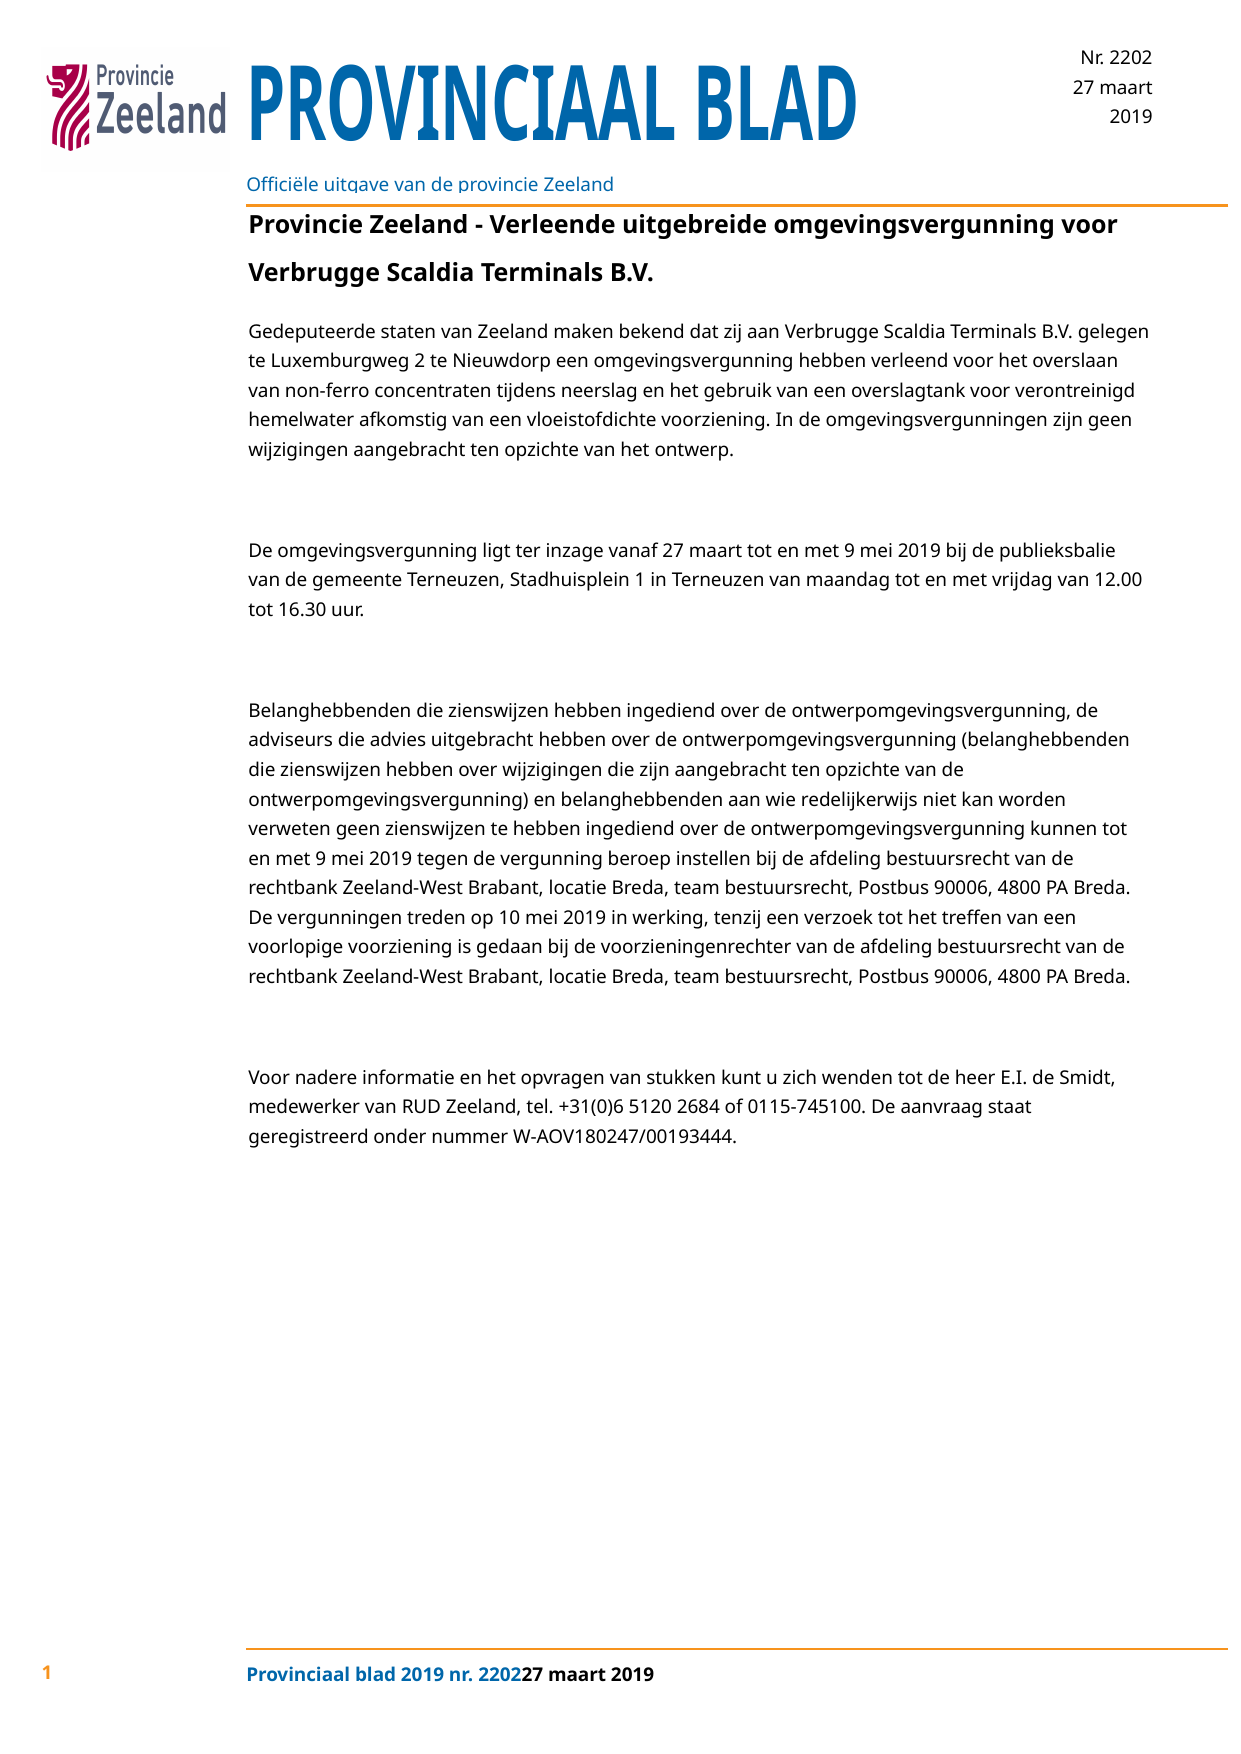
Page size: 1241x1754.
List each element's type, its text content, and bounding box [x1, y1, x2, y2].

picture [41, 47, 231, 172]
text Provincie Zeeland - Verleende uitgebreide omgevingsvergunning voor Verbrugge Scaldia Terminals B.V. [248, 207, 1152, 288]
text De omgevingsvergunning ligt ter inzage vanaf 27 maart tot en met 9 mei 2019 bij de publieksbalie van de gemeente Terneuzen, Stadhuisplein 1 in Terneuzen van maandag tot en met vrijdag van 12.00 tot 16.30 uur. [248, 537, 1152, 622]
text Belanghebbenden die zienswijzen hebben ingediend over de ontwerpomgevingsvergunning, de adviseurs die advies uitgebracht hebben over de ontwerpomgevingsvergunning (belanghebbenden die zienswijzen hebben over wijzigingen die zijn aangebracht ten opzichte van de ontwerpomgevingsvergunning) en belanghebbenden aan wie redelijkerwijs niet kan worden verweten geen zienswijzen te hebben ingediend over de ontwerpomgevingsvergunning kunnen tot en met 9 mei 2019 tegen de vergunning beroep instellen bij de afdeling bestuursrecht van de rechtbank Zeeland-West Brabant, locatie Breda, team bestuursrecht, Postbus 90006, 4800 PA Breda. De vergunningen treden op 10 mei 2019 in werking, tenzij een verzoek tot het treffen van een voorlopige voorziening is gedaan bij de voorzieningenrechter van de afdeling bestuursrecht van de rechtbank Zeeland-West Brabant, locatie Breda, team bestuursrecht, Postbus 90006, 4800 PA Breda. [248, 697, 1152, 989]
text Gedeputeerde staten van Zeeland maken bekend dat zij aan Verbrugge Scaldia Terminals B.V. gelegen te Luxemburgweg 2 te Nieuwdorp een omgevingsvergunning hebben verleend voor het overslaan van non-ferro concentraten tijdens neerslag en het gebruik van een overslagtank voor verontreinigd hemelwater afkomstig van een vloeistofdichte voorziening. In de omgevingsvergunningen zijn geen wijzigingen aangebracht ten opzichte van het ontwerp. [248, 318, 1152, 462]
text Voor nadere informatie en het opvragen van stukken kunt u zich wenden tot de heer E.I. de Smidt, medewerker van RUD Zeeland, tel. +31(0)6 5120 2684 of 0115-745100. De aanvraag staat geregistreerd onder nummer W-AOV180247/00193444. [248, 1064, 1152, 1149]
